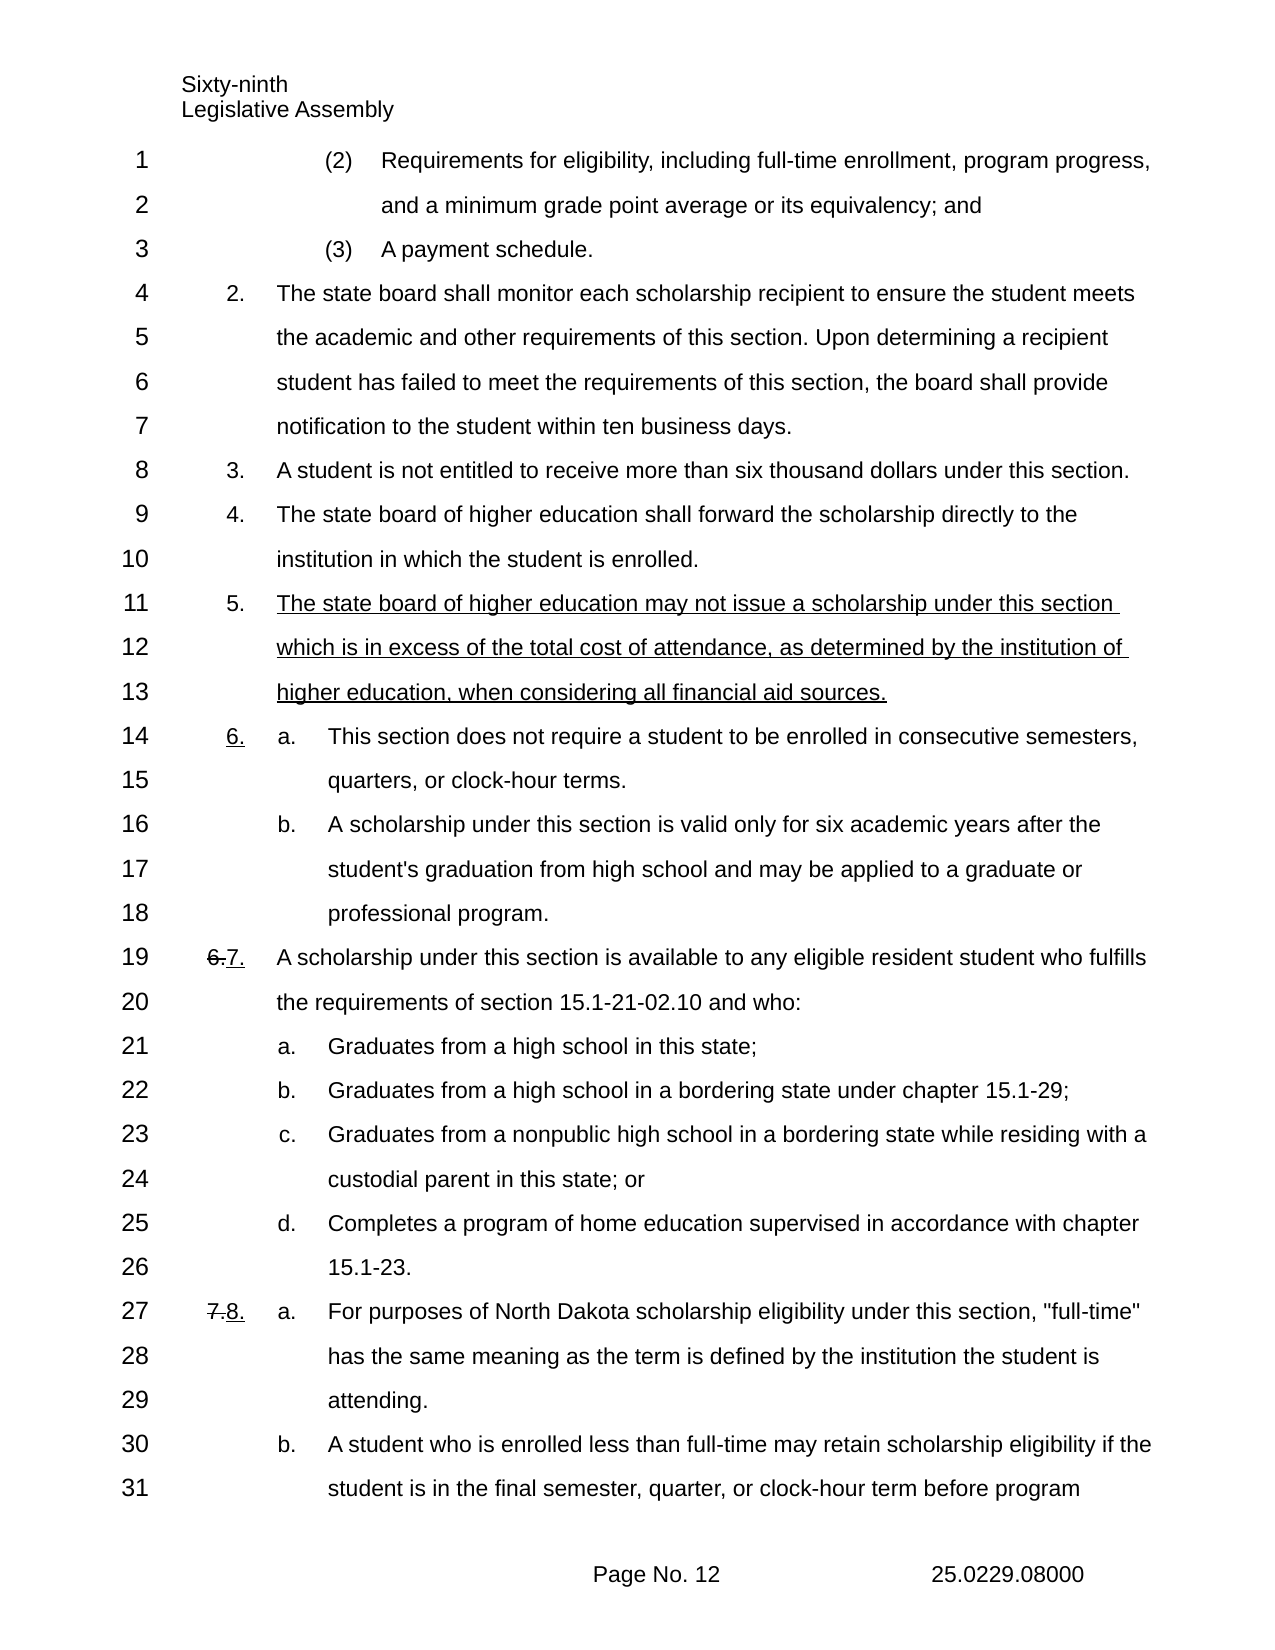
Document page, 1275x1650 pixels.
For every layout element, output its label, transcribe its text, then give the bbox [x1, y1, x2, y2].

text a. Graduates from a high school in this state; [181, 1019, 1154, 1063]
text b. A student who is enrolled less than full‑time may retain scholarship eligibility if the student is in the final semester, quarter, or clock-hour term before program [181, 1417, 1154, 1506]
text (3) A payment schedule. [181, 222, 1154, 266]
text 2. The state board shall monitor each scholarship recipient to ensure the student meets the academic and other requirements of this section. Upon determining a recipient student has failed to meet the requirements of this section, the board shall provide notification to the student within ten business days. [181, 266, 1154, 443]
text 6.7. A scholarship under this section is available to any eligible resident student who fulfills the requirements of section 15.1‑21‑02.10 and who: [181, 930, 1154, 1019]
text 6. a. This section does not require a student to be enrolled in consecutive semesters, quarters, or clock-hour terms. [181, 709, 1154, 797]
text b. A scholarship under this section is valid only for six academic years after the student's graduation from high school and may be applied to a graduate or professional program. [181, 797, 1154, 930]
text b. Graduates from a high school in a bordering state under chapter 15.1‑29; [181, 1063, 1154, 1107]
text 4. The state board of higher education shall forward the scholarship directly to the institution in which the student is enrolled. [181, 487, 1154, 576]
text d. Completes a program of home education supervised in accordance with chapter 15.1‑23. [181, 1196, 1154, 1284]
text c. Graduates from a nonpublic high school in a bordering state while residing with a custodial parent in this state; or [181, 1107, 1154, 1196]
text 3. A student is not entitled to receive more than six thousand dollars under this section. [181, 443, 1154, 487]
text 5. The state board of higher education may not issue a scholarship under this section which is in excess of the total cost of attendance, as determined by the institution of higher education, when considering all financial aid sources. [181, 576, 1154, 709]
text 7.8. a. For purposes of North Dakota scholarship eligibility under this section, "full‑time" has the same meaning as the term is defined by the institution the student is attending. [181, 1284, 1154, 1417]
text (2) Requirements for eligibility, including full-time enrollment, program progress, and a minimum grade point average or its equivalency; and [181, 133, 1154, 222]
